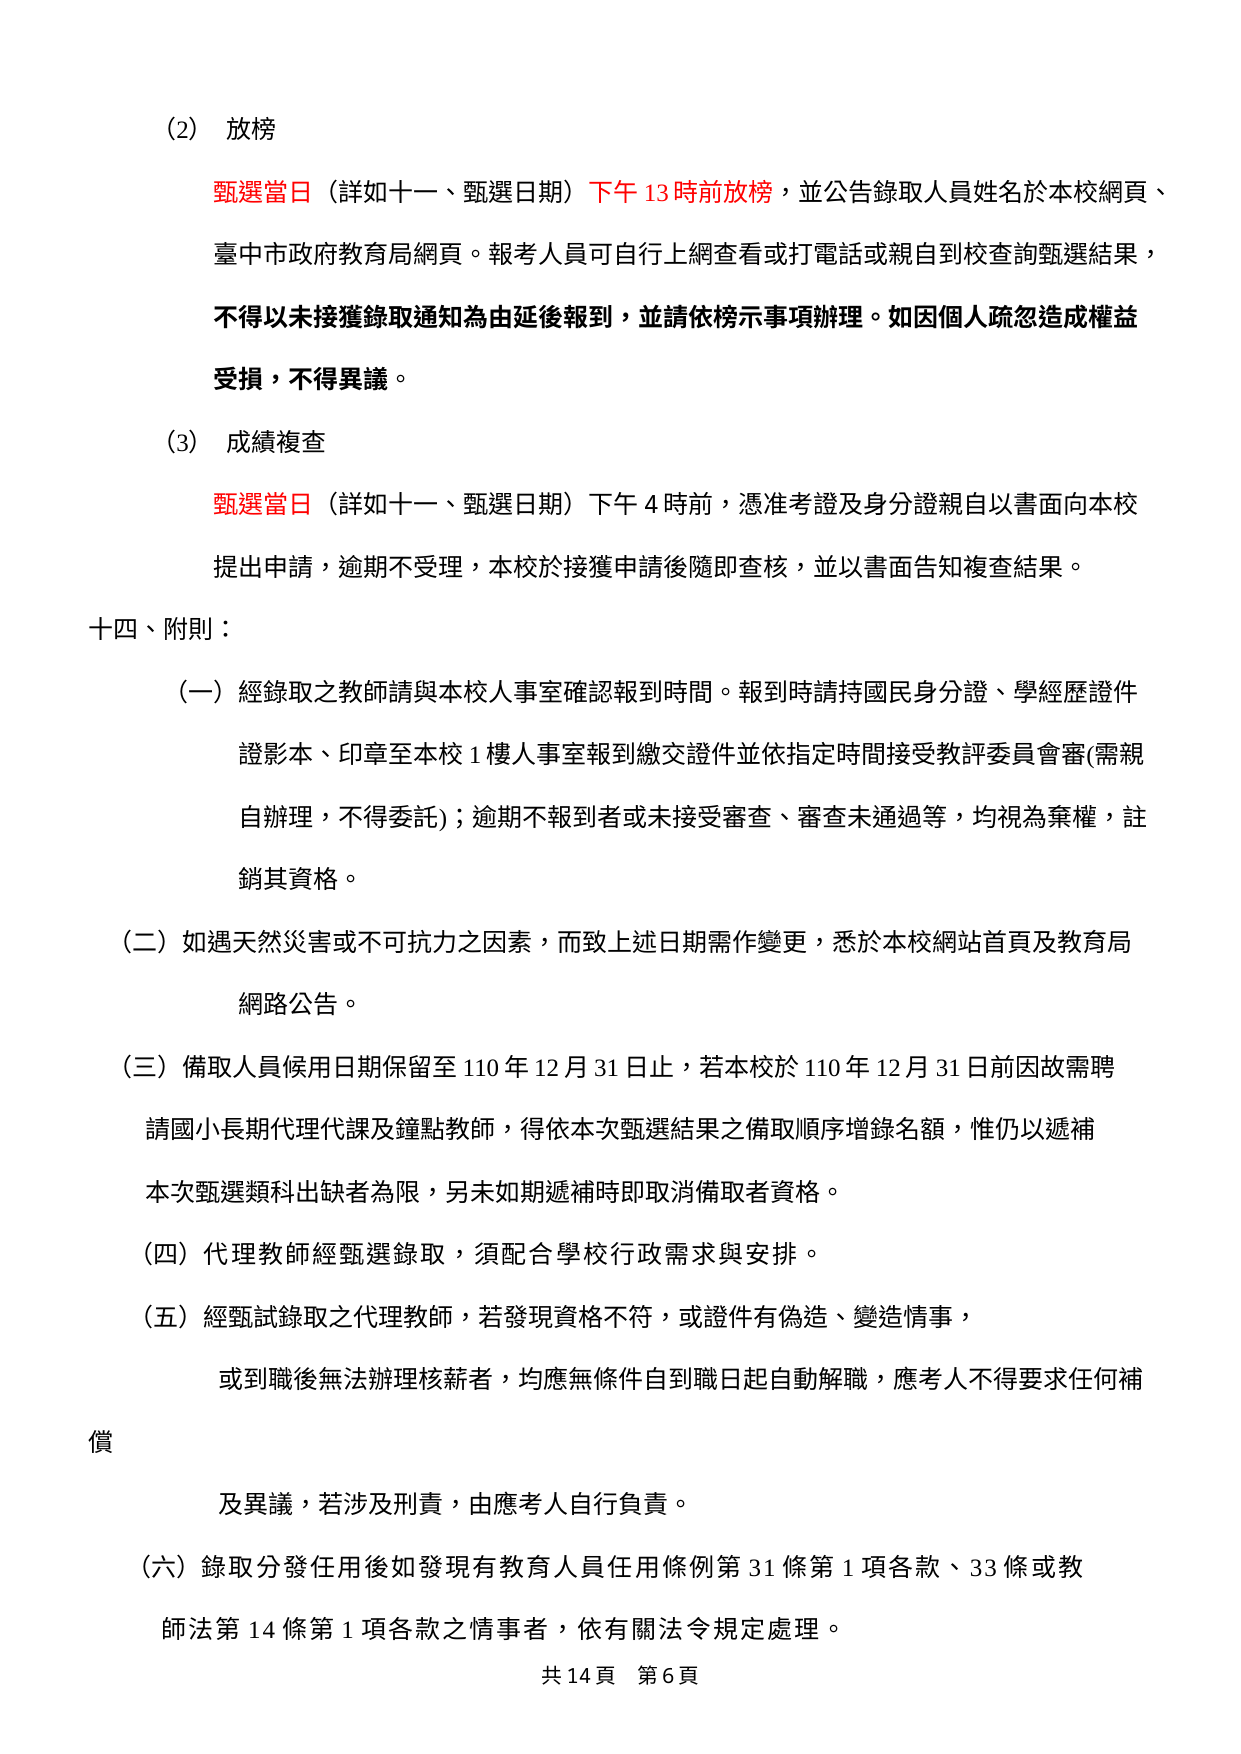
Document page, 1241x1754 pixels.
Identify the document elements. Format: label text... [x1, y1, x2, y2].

text （五）經甄試錄取之代理教師，若發現資格不符，或證件有偽造、變造情事， [89, 1273, 1152, 1336]
text 甄選當日（詳如十一、甄選日期）下午4時前，憑准考證及身分證親自以書面向本校提出申請，逾期不受理，本校於接獲申請後隨即查核，並以書面告知複查結果。 [214, 461, 1152, 586]
text 及異議，若涉及刑責，由應考人自行負責。 [89, 1461, 1152, 1523]
list 放榜 [151, 86, 1152, 148]
text 請國小長期代理代課及鐘點教師，得依本次甄選結果之備取順序增錄名額，惟仍以遞補 [89, 1086, 1152, 1148]
text 甄選當日（詳如十一、甄選日期）下午13時前放榜，並公告錄取人員姓名於本校網頁、臺中市政府教育局網頁。報考人員可自行上網查看或打電話或親自到校查詢甄選結果，不得以未接獲錄取通知為由延後報到，並請依榜示事項辦理。如因個人疏忽造成權益受損，不得異議。 [214, 148, 1152, 398]
text （一）經錄取之教師請與本校人事室確認報到時間。報到時請持國民身分證、學經歷證件證影本、印章至本校1樓人事室報到繳交證件並依指定時間接受教評委員會審(需親自辦理，不得委託)；逾期不報到者或未接受審查、審查未通過等，均視為棄權，註銷其資格。 [89, 648, 1152, 898]
text （六）錄取分發任用後如發現有教育人員任用條例第31條第1項各款、33條或教 [112, 1523, 1152, 1586]
text （二）如遇天然災害或不可抗力之因素，而致上述日期需作變更，悉於本校網站首頁及教育局網路公告。 [89, 898, 1152, 1023]
text （四）代理教師經甄選錄取，須配合學校行政需求與安排。 [114, 1211, 1152, 1273]
text 或到職後無法辦理核薪者，均應無條件自到職日起自動解職，應考人不得要求任何補償 [89, 1336, 1152, 1461]
text （三）備取人員候用日期保留至110年12月31日止，若本校於110年12月31日前因故需聘 [89, 1023, 1152, 1086]
list 成績複查 [151, 398, 1152, 461]
text 本次甄選類科出缺者為限，另未如期遞補時即取消備取者資格。 [89, 1148, 1152, 1211]
text 十四、附則： [89, 586, 1152, 648]
text 師法第14條第1項各款之情事者，依有關法令規定處理。 [112, 1586, 1152, 1648]
